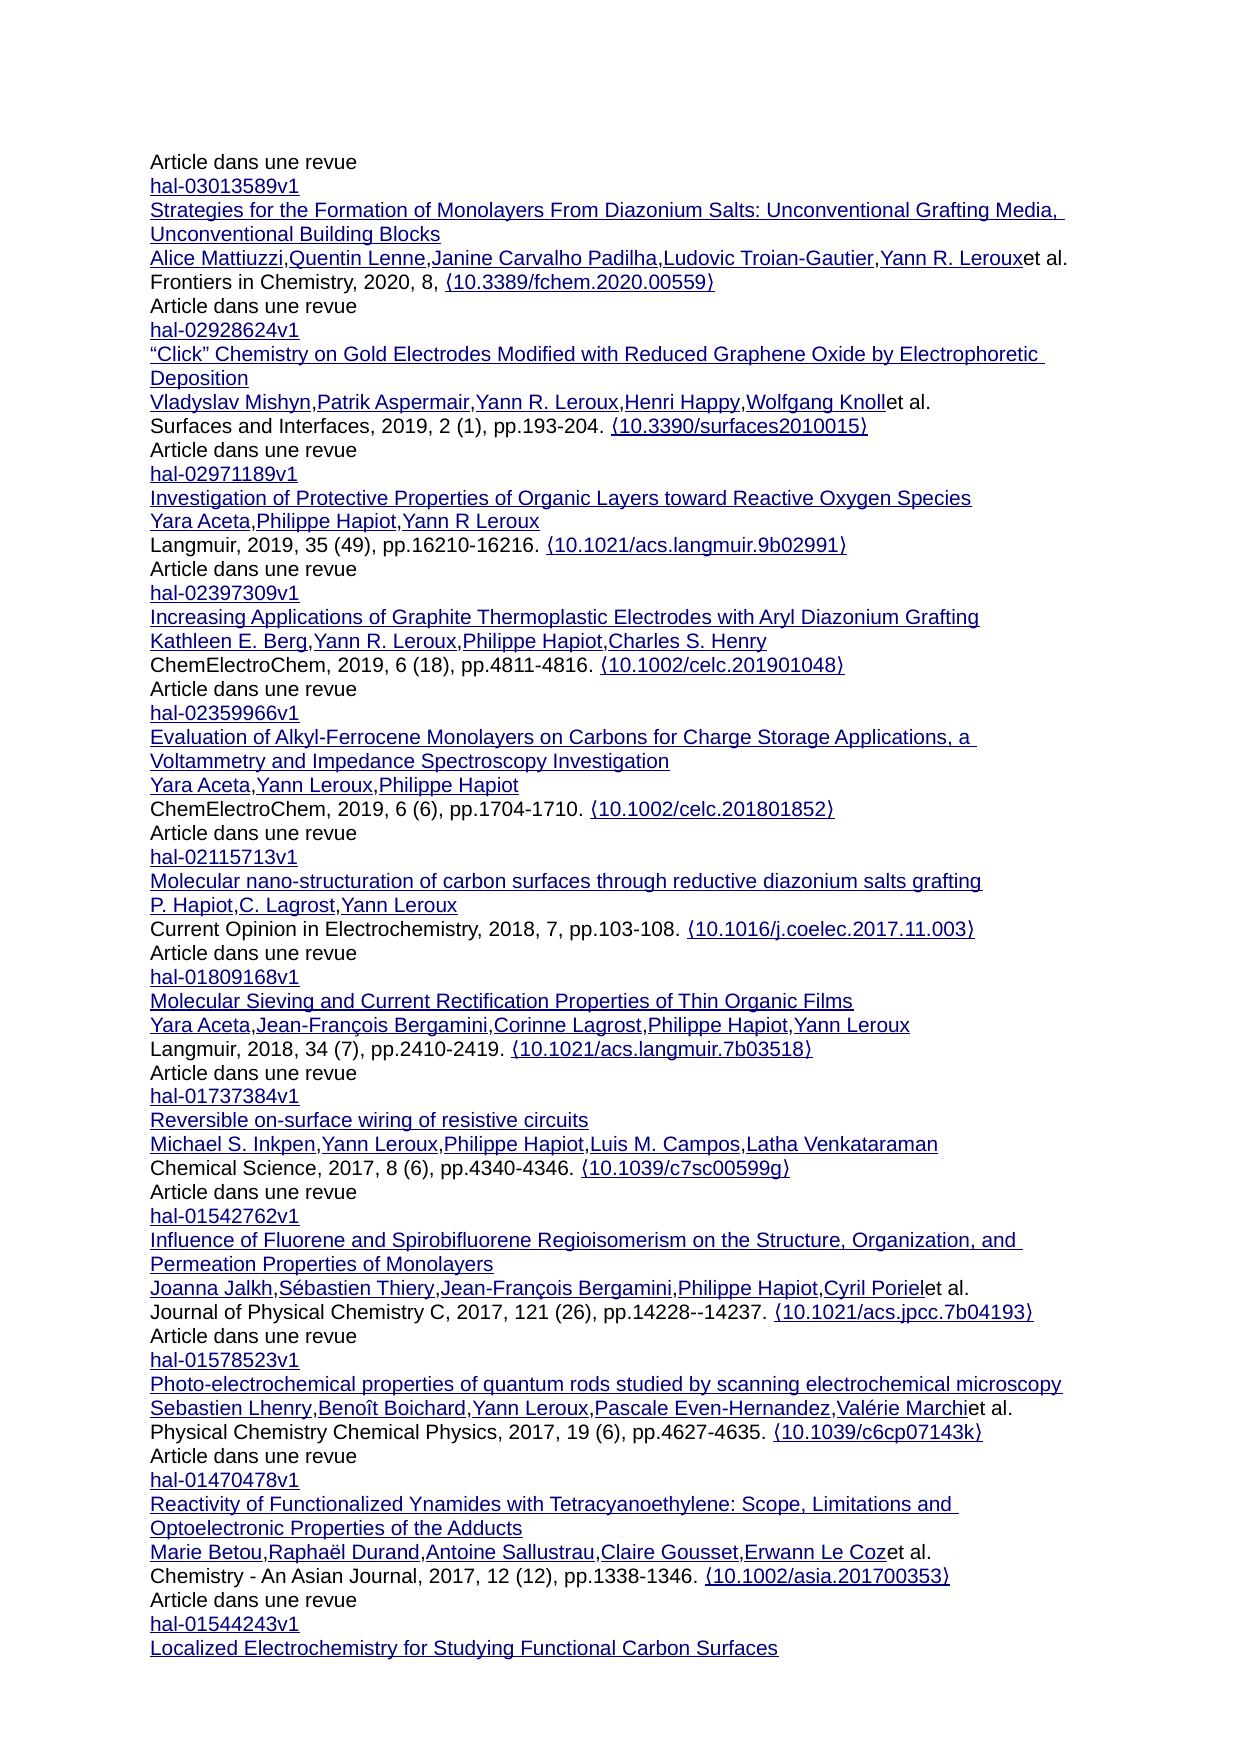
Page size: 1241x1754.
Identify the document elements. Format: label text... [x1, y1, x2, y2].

table_cell Influence of Fluorene and Spirobifluorene Regioisomerism on the Structure, Organization, and Permeation Properties of Monolayers Joanna Jalkh,Sébastien Thiery,Jean-François Bergamini,Philippe Hapiot,Cyril Porielet al. Journal of Physical Chemistry C, 2017, 121 (26), pp.14228--14237. ⟨10.1021/acs.jpcc.7b04193⟩ Article dans une revue hal-01578523v1 [150, 1228, 1090, 1372]
table_cell Molecular nano-structuration of carbon surfaces through reductive diazonium salts grafting P. Hapiot,C. Lagrost,Yann Leroux Current Opinion in Electrochemistry, 2018, 7, pp.103-108. ⟨10.1016/j.coelec.2017.11.003⟩ Article dans une revue hal-01809168v1 [150, 869, 1090, 988]
table_cell Reversible on-surface wiring of resistive circuits Michael S. Inkpen,Yann Leroux,Philippe Hapiot,Luis M. Campos,Latha Venkataraman Chemical Science, 2017, 8 (6), pp.4340-4346. ⟨10.1039/c7sc00599g⟩ Article dans une revue hal-01542762v1 [150, 1108, 1090, 1228]
table_cell Photo-electrochemical properties of quantum rods studied by scanning electrochemical microscopy Sebastien Lhenry,Benoît Boichard,Yann Leroux,Pascale Even-Hernandez,Valérie Marchiet al. Physical Chemistry Chemical Physics, 2017, 19 (6), pp.4627-4635. ⟨10.1039/c6cp07143k⟩ Article dans une revue hal-01470478v1 [150, 1372, 1090, 1492]
table_cell Increasing Applications of Graphite Thermoplastic Electrodes with Aryl Diazonium Grafting Kathleen E. Berg,Yann R. Leroux,Philippe Hapiot,Charles S. Henry ChemElectroChem, 2019, 6 (18), pp.4811-4816. ⟨10.1002/celc.201901048⟩ Article dans une revue hal-02359966v1 [150, 605, 1090, 725]
table_cell “Click” Chemistry on Gold Electrodes Modified with Reduced Graphene Oxide by Electrophoretic Deposition Vladyslav Mishyn,Patrik Aspermair,Yann R. Leroux,Henri Happy,Wolfgang Knollet al. Surfaces and Interfaces, 2019, 2 (1), pp.193-204. ⟨10.3390/surfaces2010015⟩ Article dans une revue hal-02971189v1 [150, 342, 1090, 485]
table_cell Investigation of Protective Properties of Organic Layers toward Reactive Oxygen Species Yara Aceta,Philippe Hapiot,Yann R Leroux Langmuir, 2019, 35 (49), pp.16210-16216. ⟨10.1021/acs.langmuir.9b02991⟩ Article dans une revue hal-02397309v1 [150, 485, 1090, 605]
table_cell Article dans une revue hal-03013589v1 [150, 150, 1090, 198]
table_cell Evaluation of Alkyl-Ferrocene Monolayers on Carbons for Charge Storage Applications, a Voltammetry and Impedance Spectroscopy Investigation Yara Aceta,Yann Leroux,Philippe Hapiot ChemElectroChem, 2019, 6 (6), pp.1704-1710. ⟨10.1002/celc.201801852⟩ Article dans une revue hal-02115713v1 [150, 725, 1090, 869]
table_cell Localized Electrochemistry for Studying Functional Carbon Surfaces [150, 1635, 1090, 1659]
table_cell Reactivity of Functionalized Ynamides with Tetracyanoethylene: Scope, Limitations and Optoelectronic Properties of the Adducts Marie Betou,Raphaël Durand,Antoine Sallustrau,Claire Gousset,Erwann Le Cozet al. Chemistry - An Asian Journal, 2017, 12 (12), pp.1338-1346. ⟨10.1002/asia.201700353⟩ Article dans une revue hal-01544243v1 [150, 1492, 1090, 1635]
table_cell Strategies for the Formation of Monolayers From Diazonium Salts: Unconventional Grafting Media, Unconventional Building Blocks Alice Mattiuzzi,Quentin Lenne,Janine Carvalho Padilha,Ludovic Troian-Gautier,Yann R. Lerouxet al. Frontiers in Chemistry, 2020, 8, ⟨10.3389/fchem.2020.00559⟩ Article dans une revue hal-02928624v1 [150, 198, 1090, 342]
table_cell Molecular Sieving and Current Rectification Properties of Thin Organic Films Yara Aceta,Jean-François Bergamini,Corinne Lagrost,Philippe Hapiot,Yann Leroux Langmuir, 2018, 34 (7), pp.2410-2419. ⟨10.1021/acs.langmuir.7b03518⟩ Article dans une revue hal-01737384v1 [150, 989, 1090, 1108]
